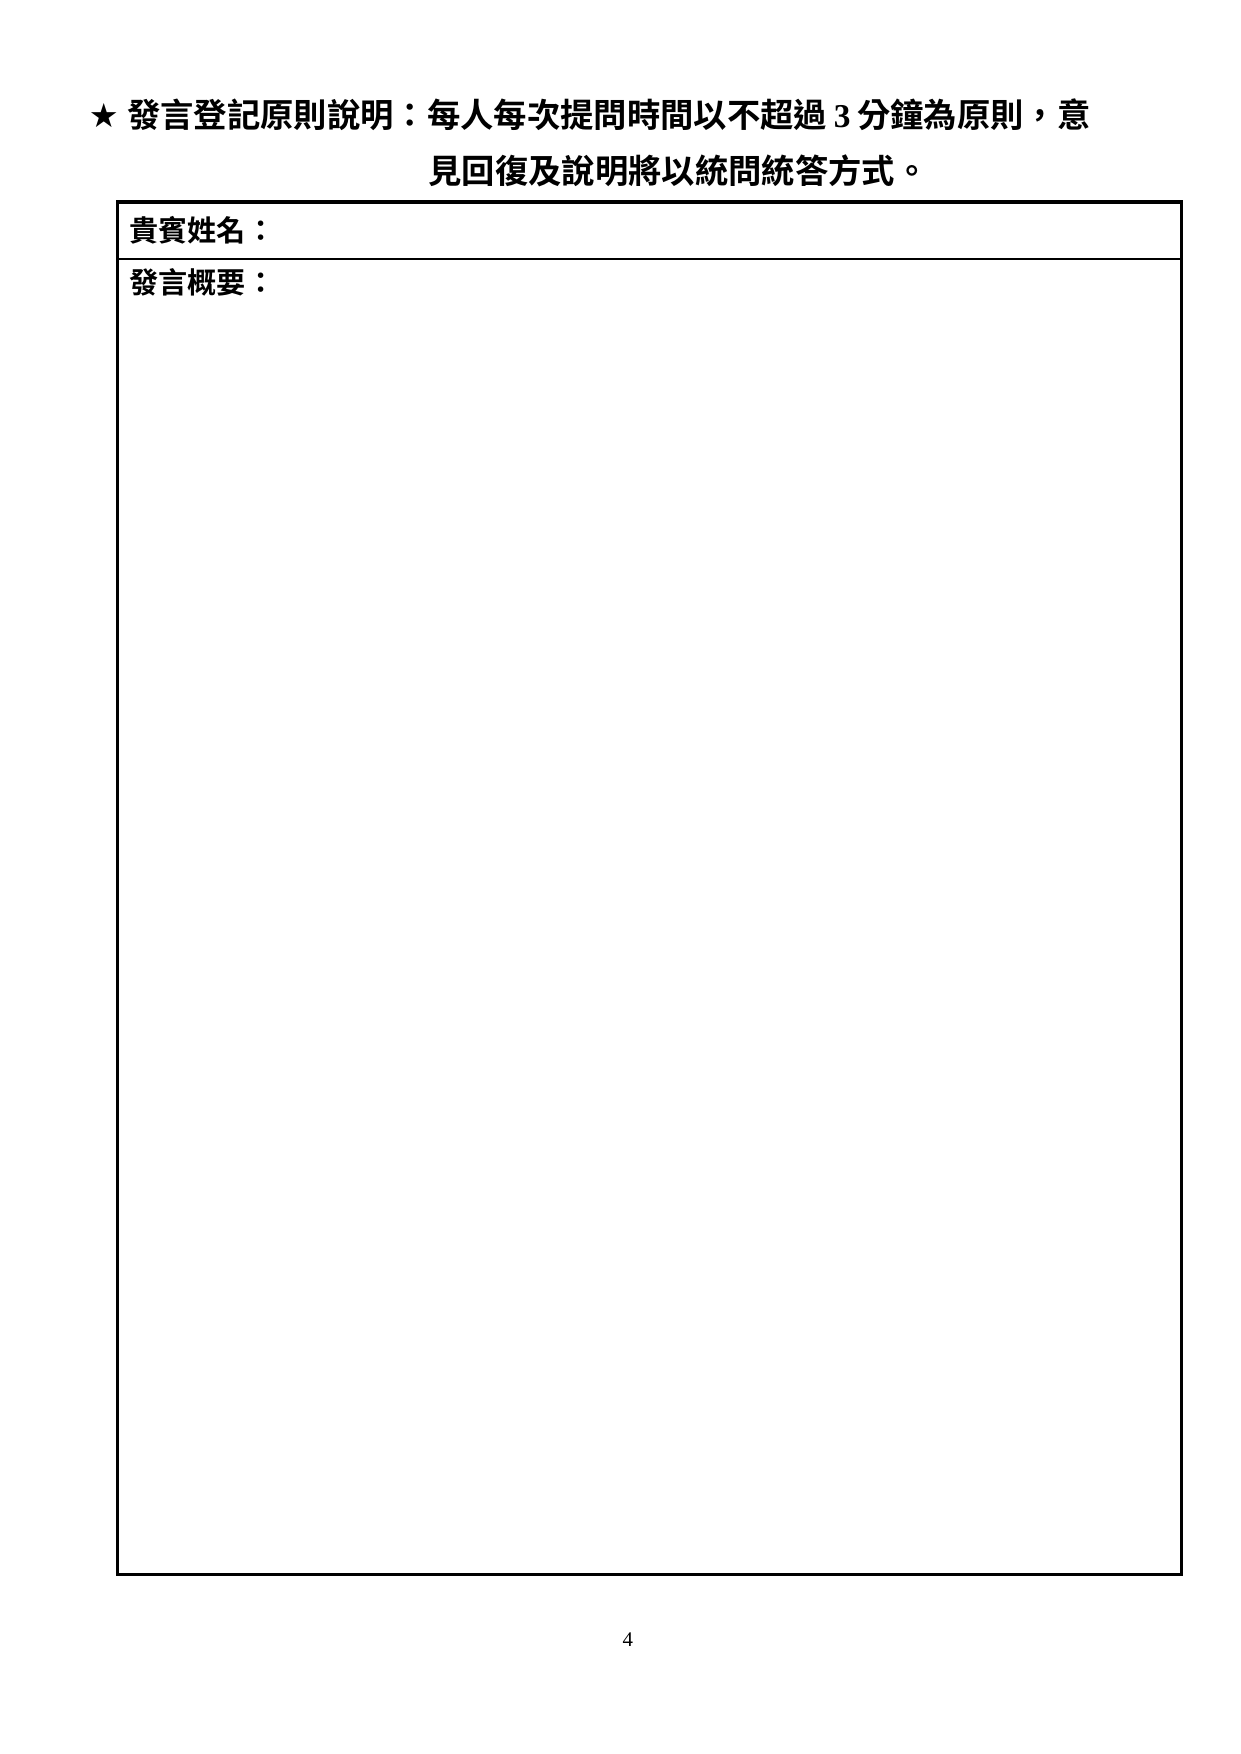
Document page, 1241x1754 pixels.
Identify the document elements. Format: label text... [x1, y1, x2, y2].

table_cell 發言概要： [119, 260, 1180, 1573]
text ★ 發言登記原則說明：每人每次提問時間以不超過3分鐘為原則，意見回復及說明將以統問統答方式。 [88, 89, 1107, 193]
table_header 貴賓姓名： [119, 204, 1180, 258]
